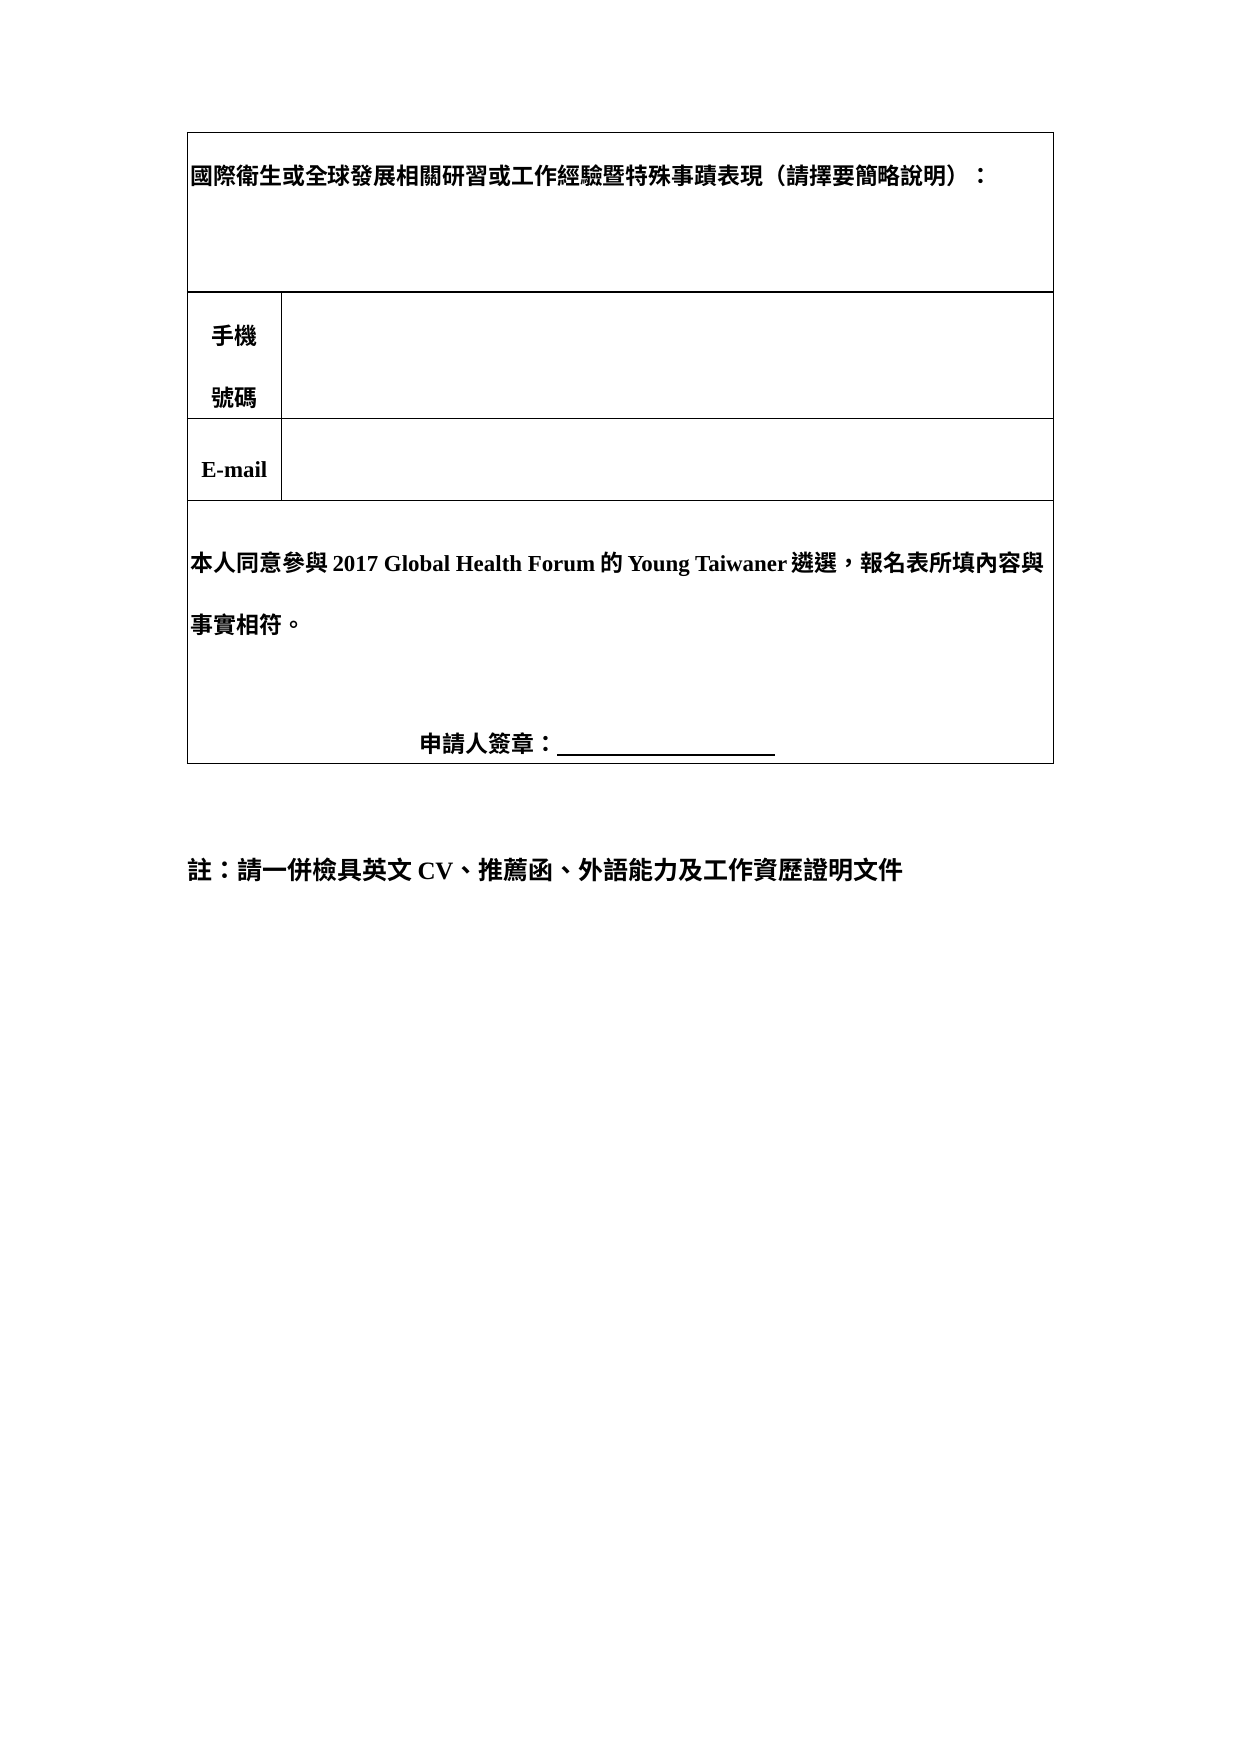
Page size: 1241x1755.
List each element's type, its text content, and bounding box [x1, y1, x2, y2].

table_cell E-mail [188, 419, 281, 500]
text 註：請一併檢具英文CV、推薦函、外語能力及工作資歷證明文件 [187, 827, 1053, 889]
table_cell 國際衛生或全球發展相關研習或工作經驗暨特殊事蹟表現（請擇要簡略說明）： [188, 133, 1053, 291]
table_cell 本人同意參與2017 Global Health Forum的Young Taiwaner遴選，報名表所填內容與事實相符。 申請人簽章： [188, 501, 1053, 763]
table_cell [282, 293, 1053, 417]
table_cell 手機 號碼 [188, 293, 281, 417]
table_cell [282, 419, 1053, 500]
